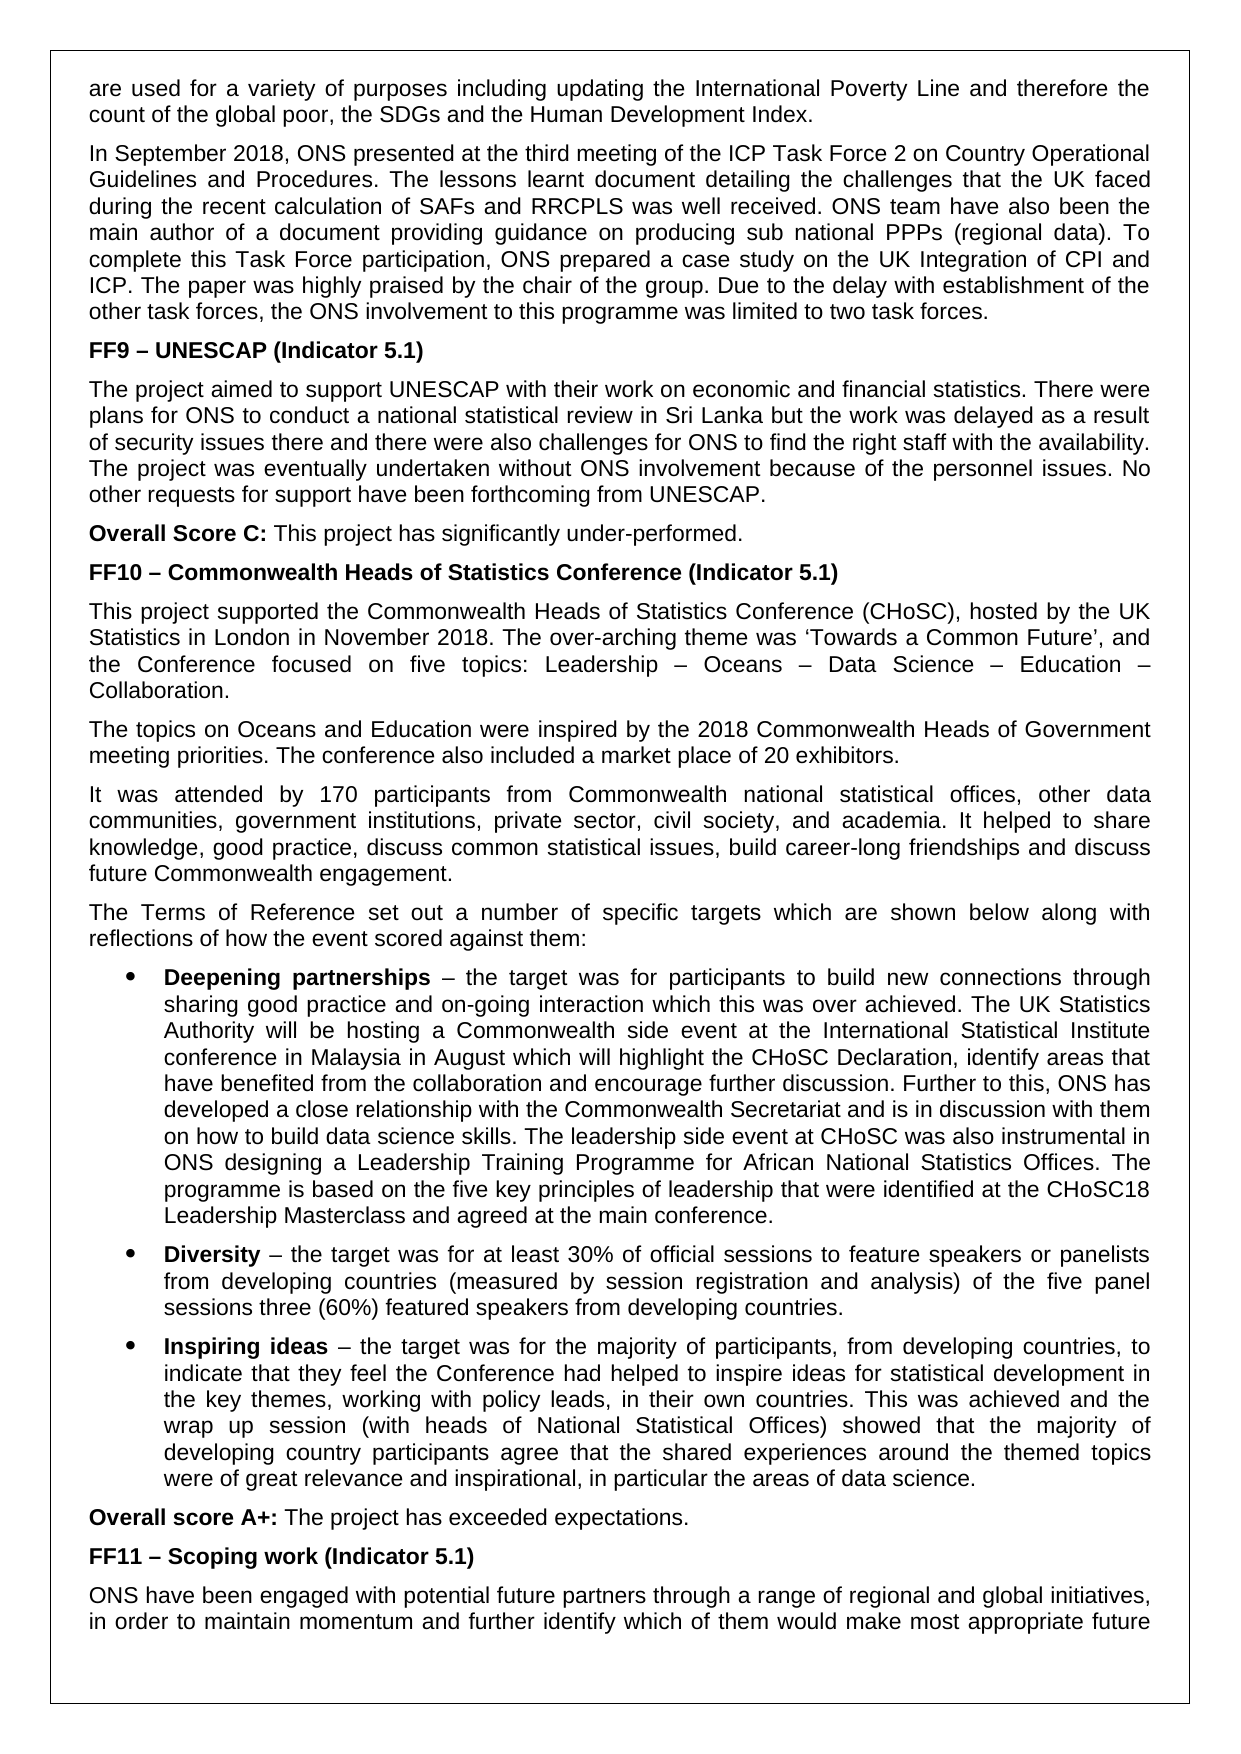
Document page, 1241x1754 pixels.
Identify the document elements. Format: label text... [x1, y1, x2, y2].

text The topics on Oceans and Education were inspired by the 2018 Commonwealth Heads of Government meeting priorities. The conference also included a market place of 20 exhibitors. [89, 716, 1152, 768]
text FF10 – Commonwealth Heads of Statistics Conference (Indicator 5.1) [89, 559, 1152, 585]
text Overall Score C: This project has significantly under-performed. [89, 520, 1152, 547]
text Overall score A+: The project has exceeded expectations. [89, 1504, 1152, 1530]
text This project supported the Commonwealth Heads of Statistics Conference (CHoSC), hosted by the UK Statistics in London in November 2018. The over-arching theme was ‘Towards a Common Future’, and the Conference focused on five topics: Leadership – Oceans – Data Science – Education – Collaboration. [89, 598, 1152, 703]
text The Terms of Reference set out a number of specific targets which are shown below along with reflections of how the event scored against them: [89, 899, 1152, 952]
text ONS have been engaged with potential future partners through a range of regional and global initiatives, in order to maintain momentum and further identify which of them would make most appropriate future [89, 1582, 1152, 1634]
text It was attended by 170 participants from Commonwealth national statistical offices, other data communities, government institutions, private sector, civil society, and academia. It helped to share knowledge, good practice, discuss common statistical issues, build career-long friendships and discuss future Commonwealth engagement. [89, 781, 1152, 886]
text FF11 – Scoping work (Indicator 5.1) [89, 1543, 1152, 1569]
list Diversity – the target was for at least 30% of official sessions to feature speakers or panelists from developing countries (measured by session registration and analysis) of the five panel sessions three (60%) featured speakers from developing countries. [126, 1241, 1152, 1320]
text are used for a variety of purposes including updating the International Poverty Line and therefore the count of the global poor, the SDGs and the Human Development Index. [89, 75, 1152, 128]
list Inspiring ideas – the target was for the majority of participants, from developing countries, to indicate that they feel the Conference had helped to inspire ideas for statistical development in the key themes, working with policy leads, in their own countries. This was achieved and the wrap up session (with heads of National Statistical Offices) showed that the majority of developing country participants agree that the shared experiences around the themed topics were of great relevance and inspirational, in particular the areas of data science. [126, 1333, 1152, 1491]
text In September 2018, ONS presented at the third meeting of the ICP Task Force 2 on Country Operational Guidelines and Procedures. The lessons learnt document detailing the challenges that the UK faced during the recent calculation of SAFs and RRCPLS was well received. ONS team have also been the main author of a document providing guidance on producing sub national PPPs (regional data). To complete this Task Force participation, ONS prepared a case study on the UK Integration of CPI and ICP. The paper was highly praised by the chair of the group. Due to the delay with establishment of the other task forces, the ONS involvement to this programme was limited to two task forces. [89, 140, 1152, 324]
text FF9 – UNESCAP (Indicator 5.1) [89, 337, 1152, 363]
text The project aimed to support UNESCAP with their work on economic and financial statistics. There were plans for ONS to conduct a national statistical review in Sri Lanka but the work was delayed as a result of security issues there and there were also challenges for ONS to find the right staff with the availability. The project was eventually undertaken without ONS involvement because of the personnel issues. No other requests for support have been forthcoming from UNESCAP. [89, 376, 1152, 508]
list Deepening partnerships – the target was for participants to build new connections through sharing good practice and on-going interaction which this was over achieved. The UK Statistics Authority will be hosting a Commonwealth side event at the International Statistical Institute conference in Malaysia in August which will highlight the CHoSC Declaration, identify areas that have benefited from the collaboration and encourage further discussion. Further to this, ONS has developed a close relationship with the Commonwealth Secretariat and is in discussion with them on how to build data science skills. The leadership side event at CHoSC was also instrumental in ONS designing a Leadership Training Programme for African National Statistics Offices. The programme is based on the five key principles of leadership that were identified at the CHoSC18 Leadership Masterclass and agreed at the main conference. [126, 964, 1152, 1228]
